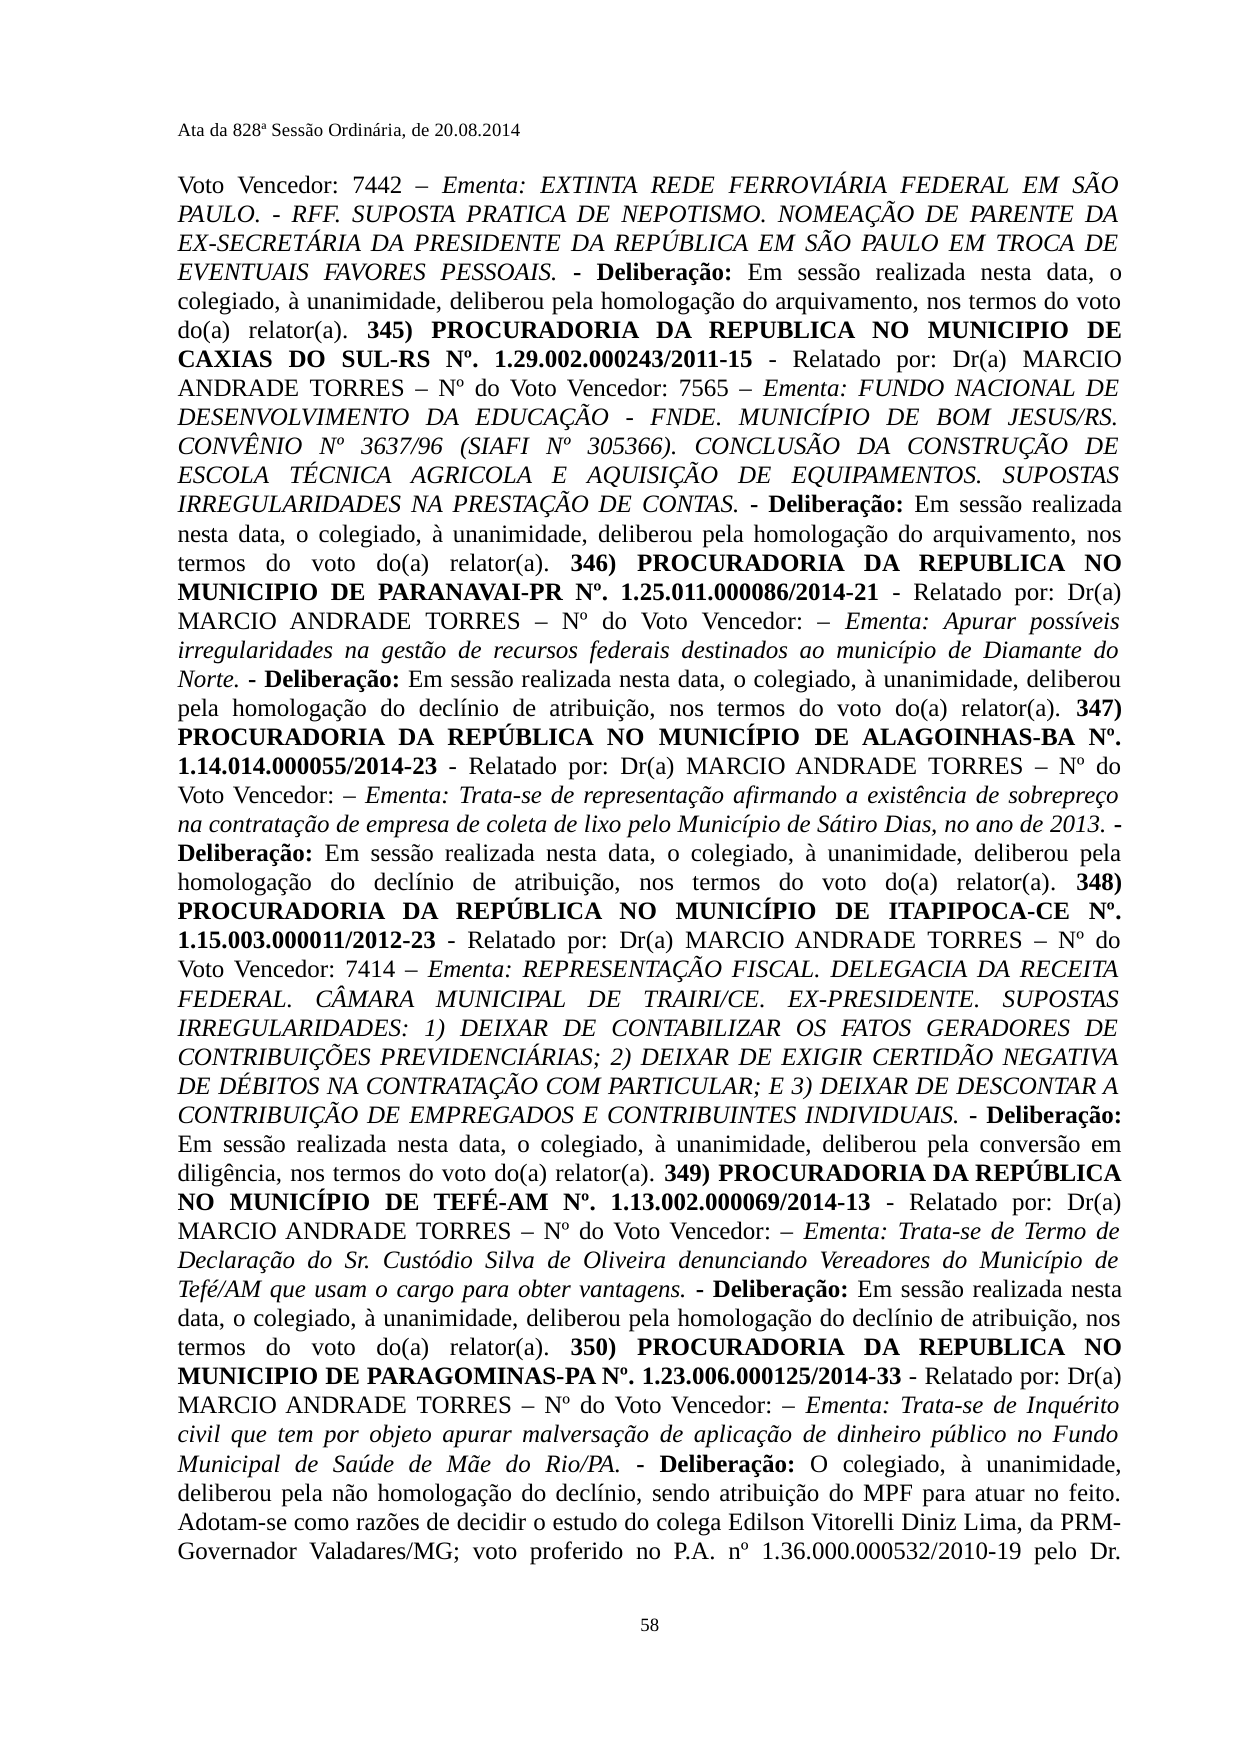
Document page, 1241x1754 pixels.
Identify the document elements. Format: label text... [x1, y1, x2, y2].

text Voto Vencedor: 7442 – Ementa: EXTINTA REDE FERROVIÁRIA FEDERAL EM SÃO PAULO. - RFF. SUPOSTA PRATICA DE NEPOTISMO. NOMEAÇÃO DE PARENTE DA EX-SECRETÁRIA DA PRESIDENTE DA REPÚBLICA EM SÃO PAULO EM TROCA DE EVENTUAIS FAVORES PESSOAIS. - Deliberação: Em sessão realizada nesta data, o colegiado, à unanimidade, deliberou pela homologação do arquivamento, nos termos do voto do(a) relator(a). 345) PROCURADORIA DA REPUBLICA NO MUNICIPIO DE CAXIAS DO SUL-RS Nº. 1.29.002.000243/2011-15 - Relatado por: Dr(a) MARCIO ANDRADE TORRES – Nº do Voto Vencedor: 7565 – Ementa: FUNDO NACIONAL DE DESENVOLVIMENTO DA EDUCAÇÃO - FNDE. MUNICÍPIO DE BOM JESUS/RS. CONVÊNIO Nº 3637/96 (SIAFI Nº 305366). CONCLUSÃO DA CONSTRUÇÃO DE ESCOLA TÉCNICA AGRICOLA E AQUISIÇÃO DE EQUIPAMENTOS. SUPOSTAS IRREGULARIDADES NA PRESTAÇÃO DE CONTAS. - Deliberação: Em sessão realizada nesta data, o colegiado, à unanimidade, deliberou pela homologação do arquivamento, nos termos do voto do(a) relator(a). 346) PROCURADORIA DA REPUBLICA NO MUNICIPIO DE PARANAVAI-PR Nº. 1.25.011.000086/2014-21 - Relatado por: Dr(a) MARCIO ANDRADE TORRES – Nº do Voto Vencedor: – Ementa: Apurar possíveis irregularidades na gestão de recursos federais destinados ao município de Diamante do Norte. - Deliberação: Em sessão realizada nesta data, o colegiado, à unanimidade, deliberou pela homologação do declínio de atribuição, nos termos do voto do(a) relator(a). 347) PROCURADORIA DA REPÚBLICA NO MUNICÍPIO DE ALAGOINHAS-BA Nº. 1.14.014.000055/2014-23 - Relatado por: Dr(a) MARCIO ANDRADE TORRES – Nº do Voto Vencedor: – Ementa: Trata-se de representação afirmando a existência de sobrepreço na contratação de empresa de coleta de lixo pelo Município de Sátiro Dias, no ano de 2013. - Deliberação: Em sessão realizada nesta data, o colegiado, à unanimidade, deliberou pela homologação do declínio de atribuição, nos termos do voto do(a) relator(a). 348) PROCURADORIA DA REPÚBLICA NO MUNICÍPIO DE ITAPIPOCA-CE Nº. 1.15.003.000011/2012-23 - Relatado por: Dr(a) MARCIO ANDRADE TORRES – Nº do Voto Vencedor: 7414 – Ementa: REPRESENTAÇÃO FISCAL. DELEGACIA DA RECEITA FEDERAL. CÂMARA MUNICIPAL DE TRAIRI/CE. EX-PRESIDENTE. SUPOSTAS IRREGULARIDADES: 1) DEIXAR DE CONTABILIZAR OS FATOS GERADORES DE CONTRIBUIÇÕES PREVIDENCIÁRIAS; 2) DEIXAR DE EXIGIR CERTIDÃO NEGATIVA DE DÉBITOS NA CONTRATAÇÃO COM PARTICULAR; E 3) DEIXAR DE DESCONTAR A CONTRIBUIÇÃO DE EMPREGADOS E CONTRIBUINTES INDIVIDUAIS. - Deliberação: Em sessão realizada nesta data, o colegiado, à unanimidade, deliberou pela conversão em diligência, nos termos do voto do(a) relator(a). 349) PROCURADORIA DA REPÚBLICA NO MUNICÍPIO DE TEFÉ-AM Nº. 1.13.002.000069/2014-13 - Relatado por: Dr(a) MARCIO ANDRADE TORRES – Nº do Voto Vencedor: – Ementa: Trata-se de Termo de Declaração do Sr. Custódio Silva de Oliveira denunciando Vereadores do Município de Tefé/AM que usam o cargo para obter vantagens. - Deliberação: Em sessão realizada nesta data, o colegiado, à unanimidade, deliberou pela homologação do declínio de atribuição, nos termos do voto do(a) relator(a). 350) PROCURADORIA DA REPUBLICA NO MUNICIPIO DE PARAGOMINAS-PA Nº. 1.23.006.000125/2014-33 - Relatado por: Dr(a) MARCIO ANDRADE TORRES – Nº do Voto Vencedor: – Ementa: Trata-se de Inquérito civil que tem por objeto apurar malversação de aplicação de dinheiro público no Fundo Municipal de Saúde de Mãe do Rio/PA. - Deliberação: O colegiado, à unanimidade, deliberou pela não homologação do declínio, sendo atribuição do MPF para atuar no feito. Adotam-se como razões de decidir o estudo do colega Edilson Vitorelli Diniz Lima, da PRM-Governador Valadares/MG; voto proferido no P.A. nº 1.36.000.000532/2010-19 pelo Dr. [177, 170, 1122, 1565]
